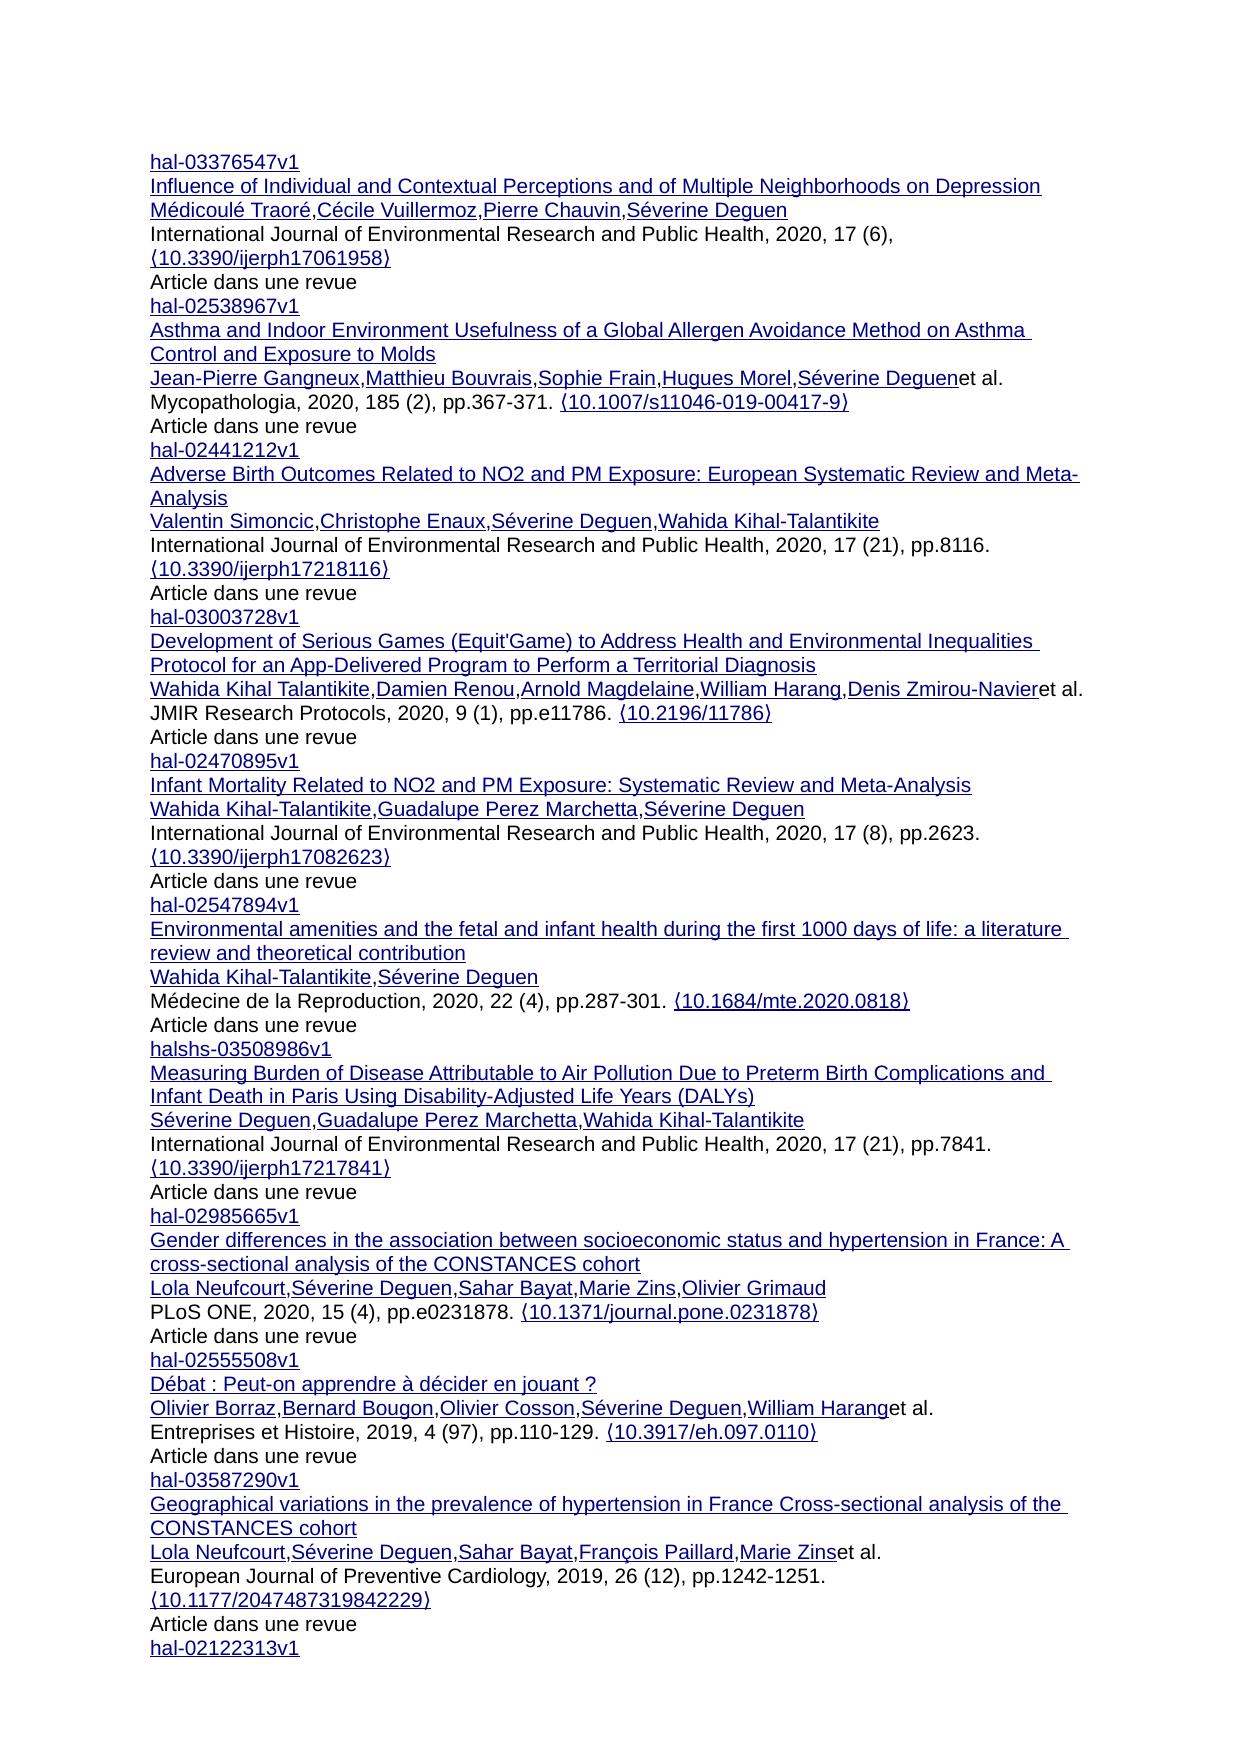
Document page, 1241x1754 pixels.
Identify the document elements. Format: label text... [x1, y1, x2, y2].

table_cell Adverse Birth Outcomes Related to NO2 and PM Exposure: European Systematic Review and Meta-Analysis Valentin Simoncic,Christophe Enaux,Séverine Deguen,Wahida Kihal-Talantikite International Journal of Environmental Research and Public Health, 2020, 17 (21), pp.8116. ⟨10.3390/ijerph17218116⟩ Article dans une revue hal-03003728v1 [150, 461, 1090, 629]
table_cell hal-03376547v1 [150, 150, 1090, 174]
table_cell Infant Mortality Related to NO2 and PM Exposure: Systematic Review and Meta-Analysis Wahida Kihal-Talantikite,Guadalupe Perez Marchetta,Séverine Deguen International Journal of Environmental Research and Public Health, 2020, 17 (8), pp.2623. ⟨10.3390/ijerph17082623⟩ Article dans une revue hal-02547894v1 [150, 773, 1090, 917]
table_cell Asthma and Indoor Environment Usefulness of a Global Allergen Avoidance Method on Asthma Control and Exposure to Molds Jean-Pierre Gangneux,Matthieu Bouvrais,Sophie Frain,Hugues Morel,Séverine Deguenet al. Mycopathologia, 2020, 185 (2), pp.367-371. ⟨10.1007/s11046-019-00417-9⟩ Article dans une revue hal-02441212v1 [150, 318, 1090, 461]
table_cell Environmental amenities and the fetal and infant health during the first 1000 days of life: a literature review and theoretical contribution Wahida Kihal-Talantikite,Séverine Deguen Médecine de la Reproduction, 2020, 22 (4), pp.287-301. ⟨10.1684/mte.2020.0818⟩ Article dans une revue halshs-03508986v1 [150, 917, 1090, 1060]
table_cell Measuring Burden of Disease Attributable to Air Pollution Due to Preterm Birth Complications and Infant Death in Paris Using Disability-Adjusted Life Years (DALYs) Séverine Deguen,Guadalupe Perez Marchetta,Wahida Kihal-Talantikite International Journal of Environmental Research and Public Health, 2020, 17 (21), pp.7841. ⟨10.3390/ijerph17217841⟩ Article dans une revue hal-02985665v1 [150, 1060, 1090, 1228]
table_cell Débat : Peut-on apprendre à décider en jouant ? Olivier Borraz,Bernard Bougon,Olivier Cosson,Séverine Deguen,William Haranget al. Entreprises et Histoire, 2019, 4 (97), pp.110-129. ⟨10.3917/eh.097.0110⟩ Article dans une revue hal-03587290v1 [150, 1372, 1090, 1492]
table_cell Development of Serious Games (Equit'Game) to Address Health and Environmental Inequalities Protocol for an App-Delivered Program to Perform a Territorial Diagnosis Wahida Kihal Talantikite,Damien Renou,Arnold Magdelaine,William Harang,Denis Zmirou-Navieret al. JMIR Research Protocols, 2020, 9 (1), pp.e11786. ⟨10.2196/11786⟩ Article dans une revue hal-02470895v1 [150, 629, 1090, 773]
table_cell Gender differences in the association between socioeconomic status and hypertension in France: A cross-sectional analysis of the CONSTANCES cohort Lola Neufcourt,Séverine Deguen,Sahar Bayat,Marie Zins,Olivier Grimaud PLoS ONE, 2020, 15 (4), pp.e0231878. ⟨10.1371/journal.pone.0231878⟩ Article dans une revue hal-02555508v1 [150, 1228, 1090, 1372]
table_cell Geographical variations in the prevalence of hypertension in France Cross-sectional analysis of the CONSTANCES cohort Lola Neufcourt,Séverine Deguen,Sahar Bayat,François Paillard,Marie Zinset al. European Journal of Preventive Cardiology, 2019, 26 (12), pp.1242-1251. ⟨10.1177/2047487319842229⟩ Article dans une revue hal-02122313v1 [150, 1492, 1090, 1659]
table_cell Influence of Individual and Contextual Perceptions and of Multiple Neighborhoods on Depression Médicoulé Traoré,Cécile Vuillermoz,Pierre Chauvin,Séverine Deguen International Journal of Environmental Research and Public Health, 2020, 17 (6), ⟨10.3390/ijerph17061958⟩ Article dans une revue hal-02538967v1 [150, 174, 1090, 318]
